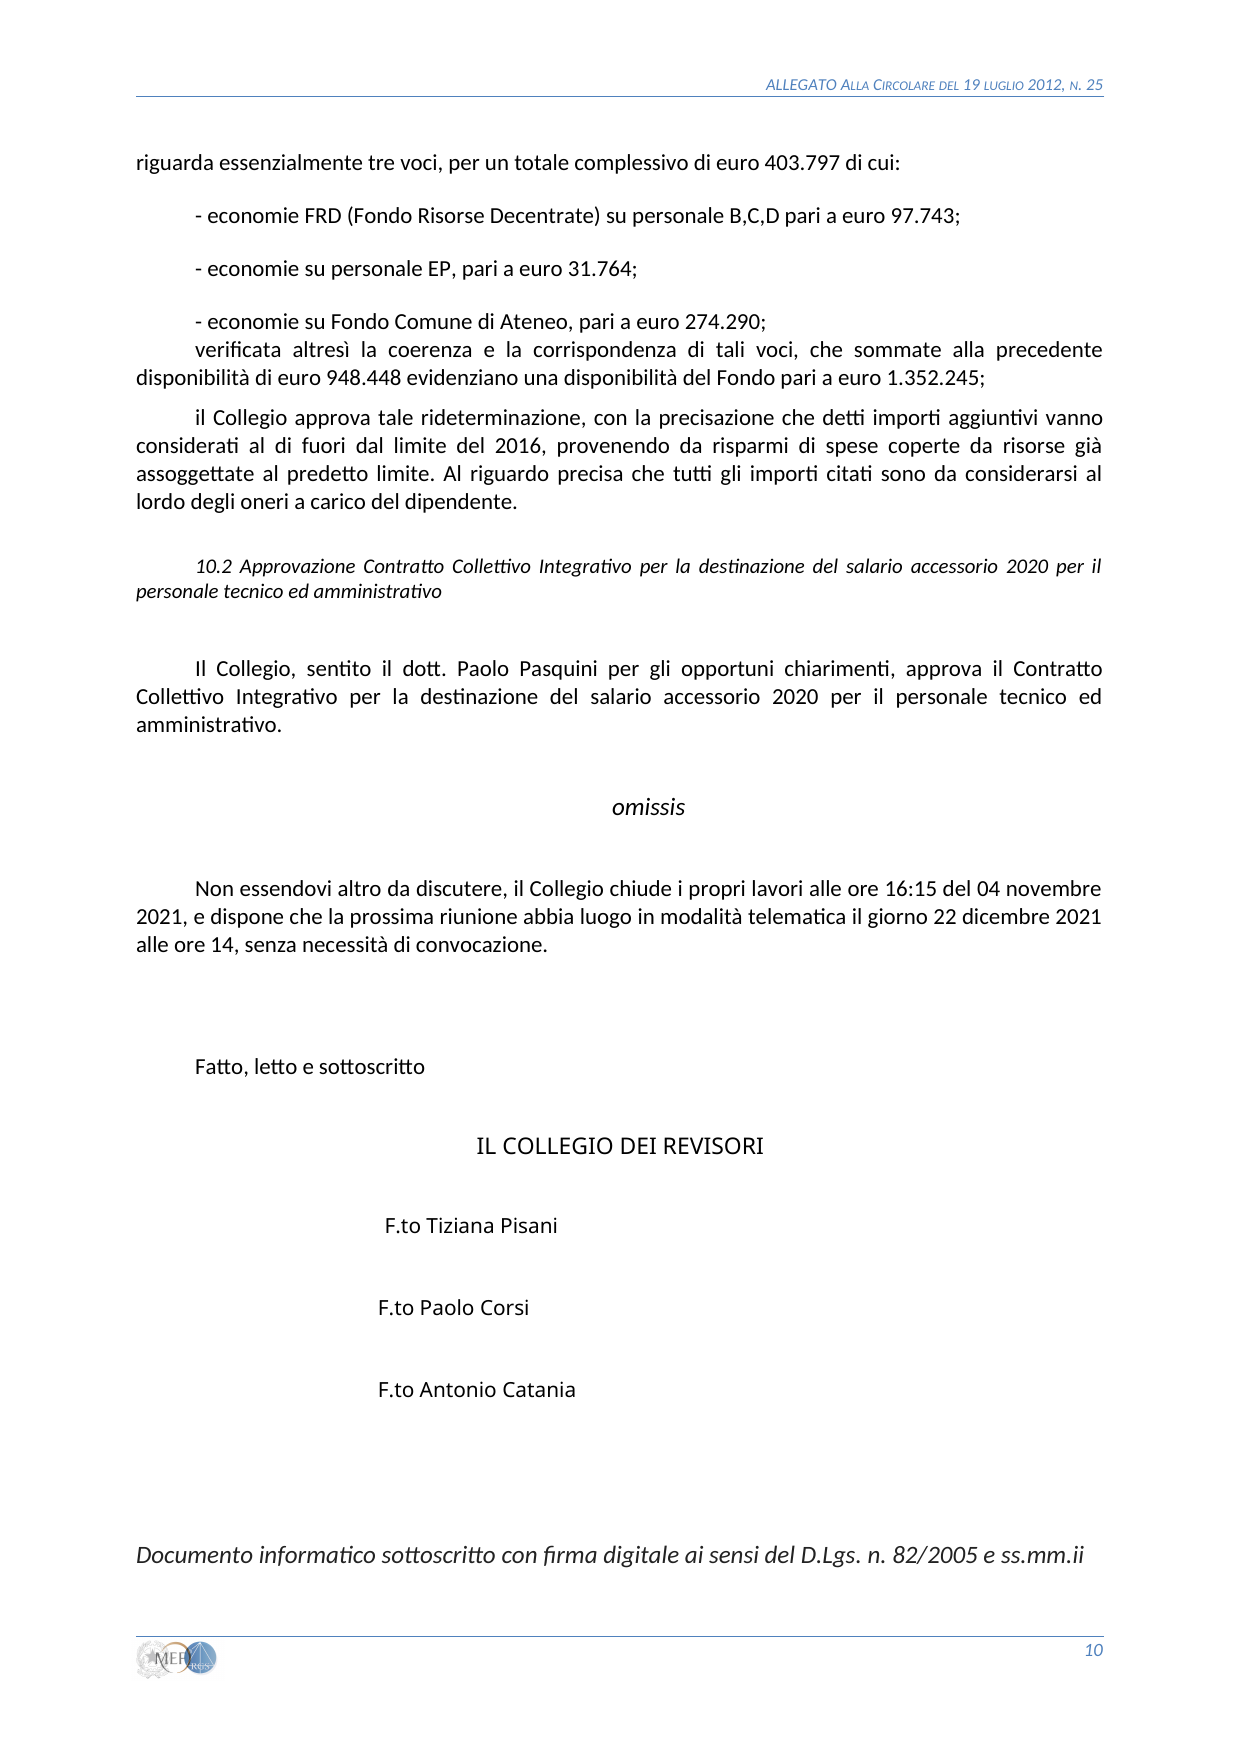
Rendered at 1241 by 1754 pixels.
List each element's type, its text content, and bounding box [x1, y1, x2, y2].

text IL COLLEGIO DEI REVISORI [136, 1130, 1104, 1161]
text F.to Antonio Catania [165, 1375, 1104, 1403]
text Il Collegio, sentito il dott. Paolo Pasquini per gli opportuni chiarimenti, approva il Contratto Collettivo Integrativo per la destinazione del salario accessorio 2020 per il personale tecnico ed amministrativo. [136, 654, 1104, 738]
text omissis [136, 791, 1104, 821]
text Documento informatico sottoscritto con firma digitale ai sensi del D.Lgs. n. 82/2005 e ss.mm.ii [136, 1539, 1104, 1570]
text F.to Tiziana Pisani [313, 1211, 1104, 1239]
text verificata altresì la coerenza e la corrispondenza di tali voci, che sommate alla precedente disponibilità di euro 948.448 evidenziano una disponibilità del Fondo pari a euro 1.352.245; [136, 335, 1104, 391]
text - economie su personale EP, pari a euro 31.764; [136, 254, 1104, 282]
text F.to Paolo Corsi [165, 1293, 1104, 1321]
text il Collegio approva tale rideterminazione, con la precisazione che detti importi aggiuntivi vanno considerati al di fuori dal limite del 2016, provenendo da risparmi di spese coperte da risorse già assoggettate al predetto limite. Al riguardo precisa che tutti gli importi citati sono da considerarsi al lordo degli oneri a carico del dipendente. [136, 403, 1104, 515]
text - economie su Fondo Comune di Ateneo, pari a euro 274.290; [136, 307, 1104, 335]
text riguarda essenzialmente tre voci, per un totale complessivo di euro 403.797 di cui: [136, 148, 1104, 176]
text Non essendovi altro da discutere, il Collegio chiude i propri lavori alle ore 16:15 del 04 novembre 2021, e dispone che la prossima riunione abbia luogo in modalità telematica il giorno 22 dicembre 2021 alle ore 14, senza necessità di convocazione. [136, 874, 1104, 958]
text Fatto, letto e sottoscritto [136, 1052, 1104, 1080]
text - economie FRD (Fondo Risorse Decentrate) su personale B,C,D pari a euro 97.743; [136, 201, 1104, 229]
subtitle 10.2 Approvazione Contratto Collettivo Integrativo per la destinazione del salario accessorio 2020 per il personale tecnico ed amministrativo [136, 553, 1104, 604]
